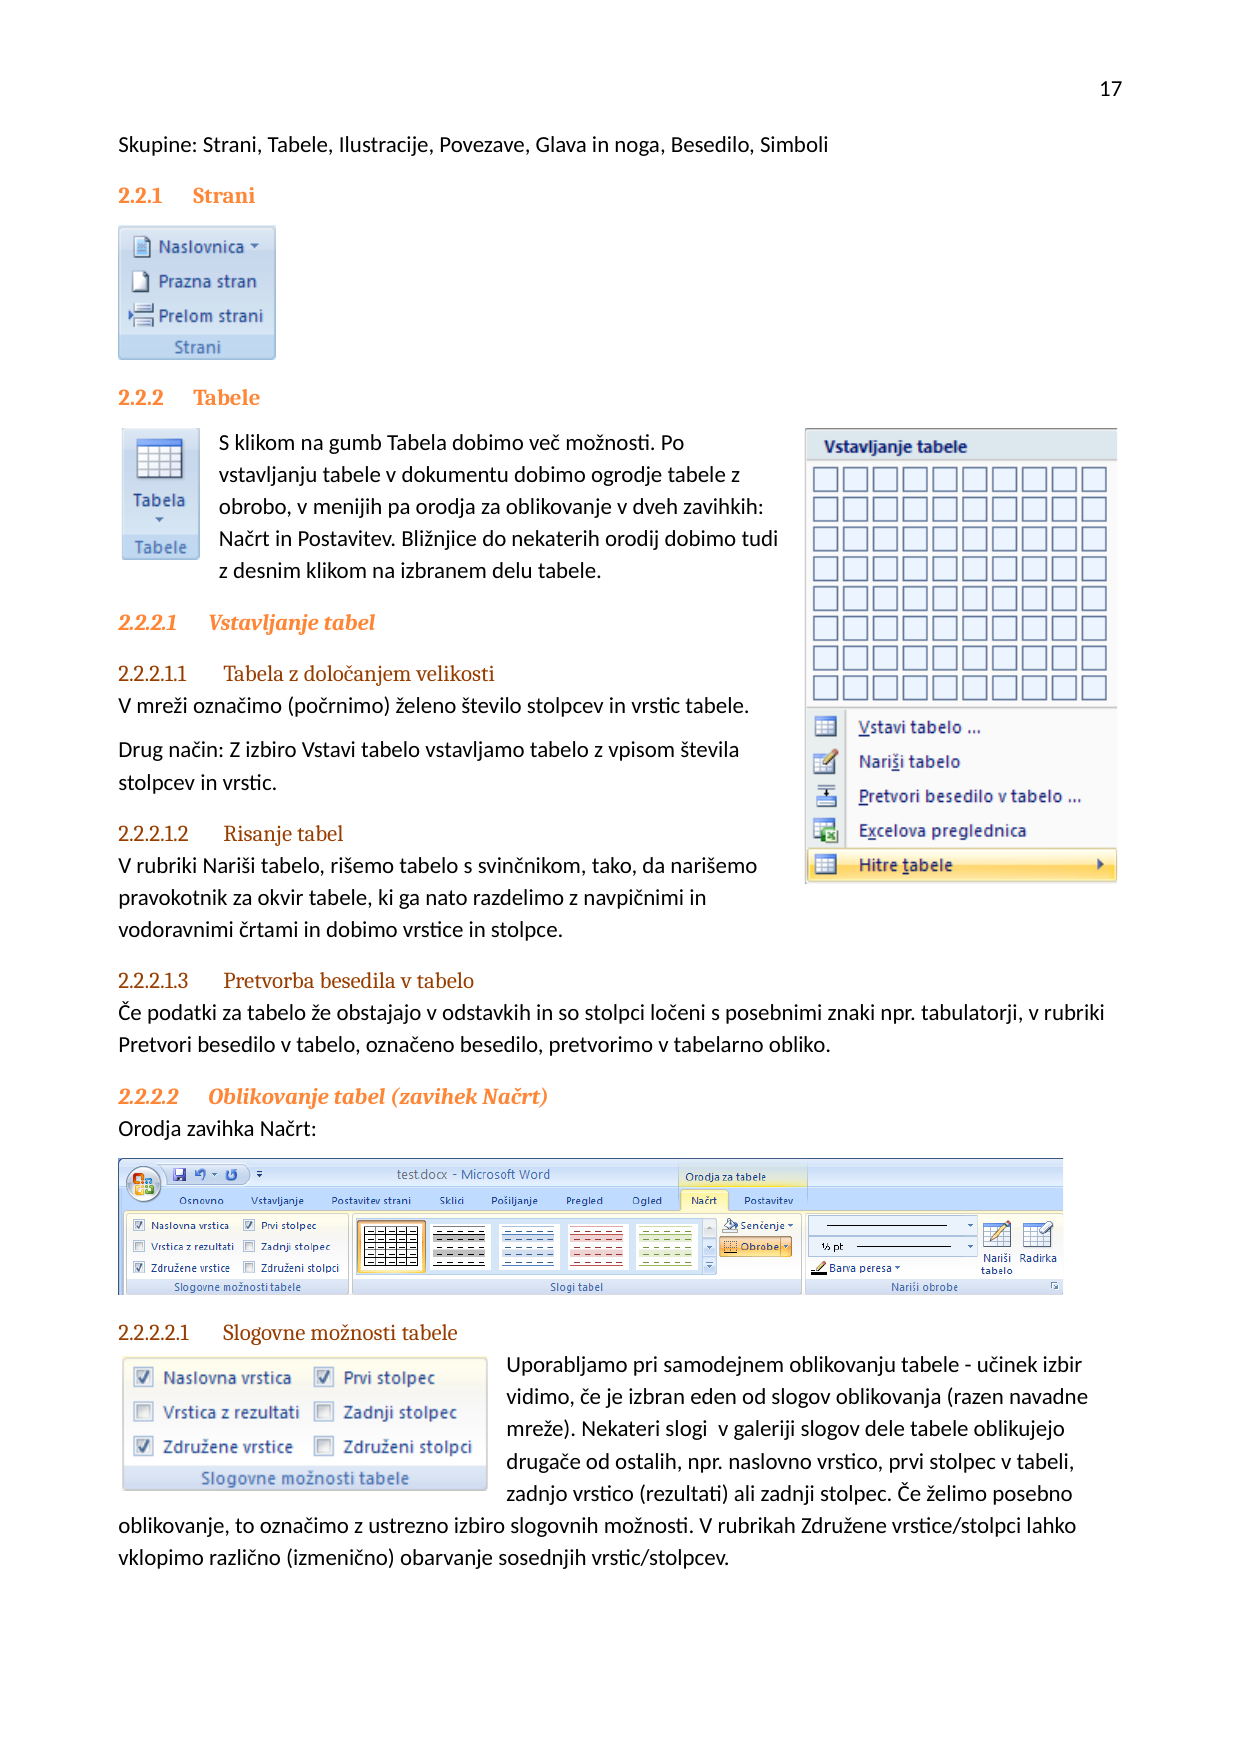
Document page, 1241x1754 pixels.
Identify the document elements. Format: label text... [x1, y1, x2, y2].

text Drug način: Z izbiro Vstavi tabelo vstavljamo tabelo z vpisom števila stolpcev in vrstic. [118, 735, 804, 796]
text Skupine: Strani, Tabele, Ilustracije, Povezave, Glava in noga, Besedilo, Simboli [118, 130, 1122, 158]
picture [118, 1158, 1064, 1295]
subtitle Vstavljanje tabel [118, 609, 804, 636]
subtitle Tabele [118, 385, 1122, 411]
picture [121, 428, 200, 560]
text V rubriki Nariši tabelo, rišemo tabelo s svinčnikom, tako, da narišemo pravokotnik za okvir tabele, ki ga nato razdelimo z navpičnimi in vodoravnimi črtami in dobimo vrstice in stolpce. [118, 851, 1122, 943]
text Uporabljamo pri samodejnem oblikovanju tabele - učinek izbir vidimo, če je izbran eden od slogov oblikovanja (razen navadne mreže). Nekateri slogi v galeriji slogov dele tabele oblikujejo drugače od ostalih, npr. naslovno vrstico, prvi stolpec v tabeli, zadnjo vrstico (rezultati) ali zadnji stolpec. Če želimo posebno oblikovanje, to označimo z ustrezno izbiro slogovnih možnosti. V rubrikah Združene vrstice/stolpci lahko vklopimo različno (izmenično) obarvanje sosednjih vrstic/stolpcev. [118, 1350, 1122, 1571]
subtitle Tabela z določanjem velikosti [118, 661, 804, 687]
subtitle Strani [118, 183, 1122, 209]
text V mreži označimo (počrnimo) želeno število stolpcev in vrstic tabele. [118, 691, 804, 719]
text Če podatki za tabelo že obstajajo v odstavkih in so stolpci ločeni s posebnimi znaki npr. tabulatorji, v rubriki Pretvori besedilo v tabelo, označeno besedilo, pretvorimo v tabelarno obliko. [118, 998, 1122, 1059]
picture [121, 1356, 488, 1491]
picture [118, 225, 276, 360]
picture [804, 428, 1118, 884]
subtitle Pretvorba besedila v tabelo [118, 968, 1122, 994]
subtitle Oblikovanje tabel (zavihek Načrt) [118, 1084, 1122, 1110]
subtitle Slogovne možnosti tabele [118, 1320, 1122, 1346]
subtitle Risanje tabel [118, 821, 804, 847]
text Orodja zavihka Načrt: [118, 1114, 1122, 1142]
text S klikom na gumb Tabela dobimo več možnosti. Po vstavljanju tabele v dokumentu dobimo ogrodje tabele z obrobo, v menijih pa orodja za oblikovanje v dveh zavihkih: Načrt in Postavitev. Bližnjice do nekaterih orodij dobimo tudi z desnim klikom na izbranem delu tabele. [118, 428, 804, 584]
